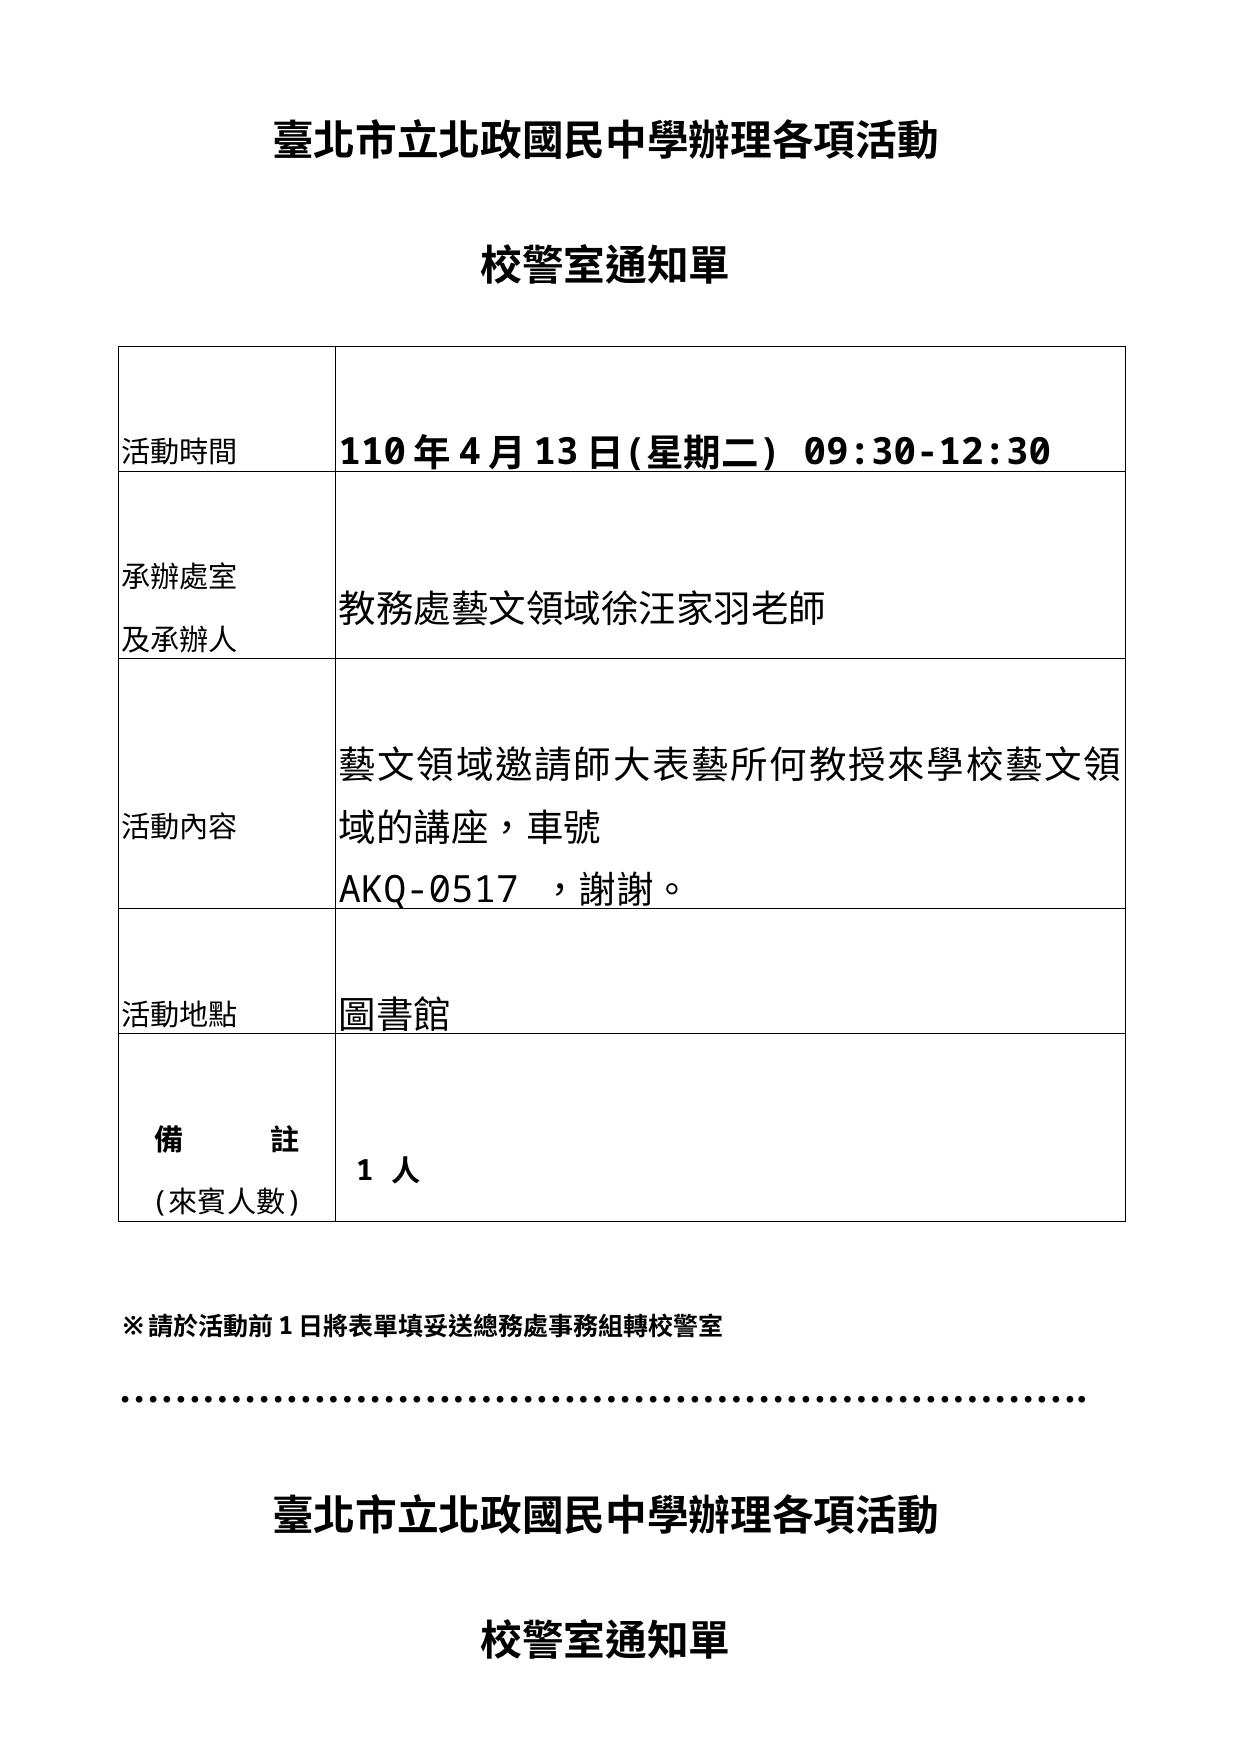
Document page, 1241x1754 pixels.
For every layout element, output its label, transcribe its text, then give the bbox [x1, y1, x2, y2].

table_header 110年4月13日(星期二) 09:30-12:30 [336, 347, 1125, 471]
table_cell 備 註 (來賓人數) [119, 1034, 335, 1221]
table_cell 圖書館 [336, 909, 1125, 1033]
text 校警室通知單 [118, 1596, 1092, 1658]
text 臺北市立北政國民中學辦理各項活動 [118, 96, 1092, 158]
text ……………………………………………………………. [118, 1346, 1092, 1408]
table_cell 教務處藝文領域徐汪家羽老師 [336, 472, 1125, 658]
table_cell 藝文領域邀請師大表藝所何教授來學校藝文領域的講座，車號 AKQ-0517 ，謝謝。 [336, 659, 1125, 908]
text ※請於活動前1日將表單填妥送總務處事務組轉校警室 [118, 1283, 1092, 1346]
text 校警室通知單 [118, 221, 1092, 283]
table_cell 活動地點 [119, 909, 335, 1033]
table_cell 1 人 [336, 1034, 1125, 1221]
table_cell 承辦處室 及承辦人 [119, 472, 335, 658]
table_cell 活動內容 [119, 659, 335, 908]
table_header 活動時間 [119, 347, 335, 471]
text 臺北市立北政國民中學辦理各項活動 [118, 1471, 1092, 1533]
